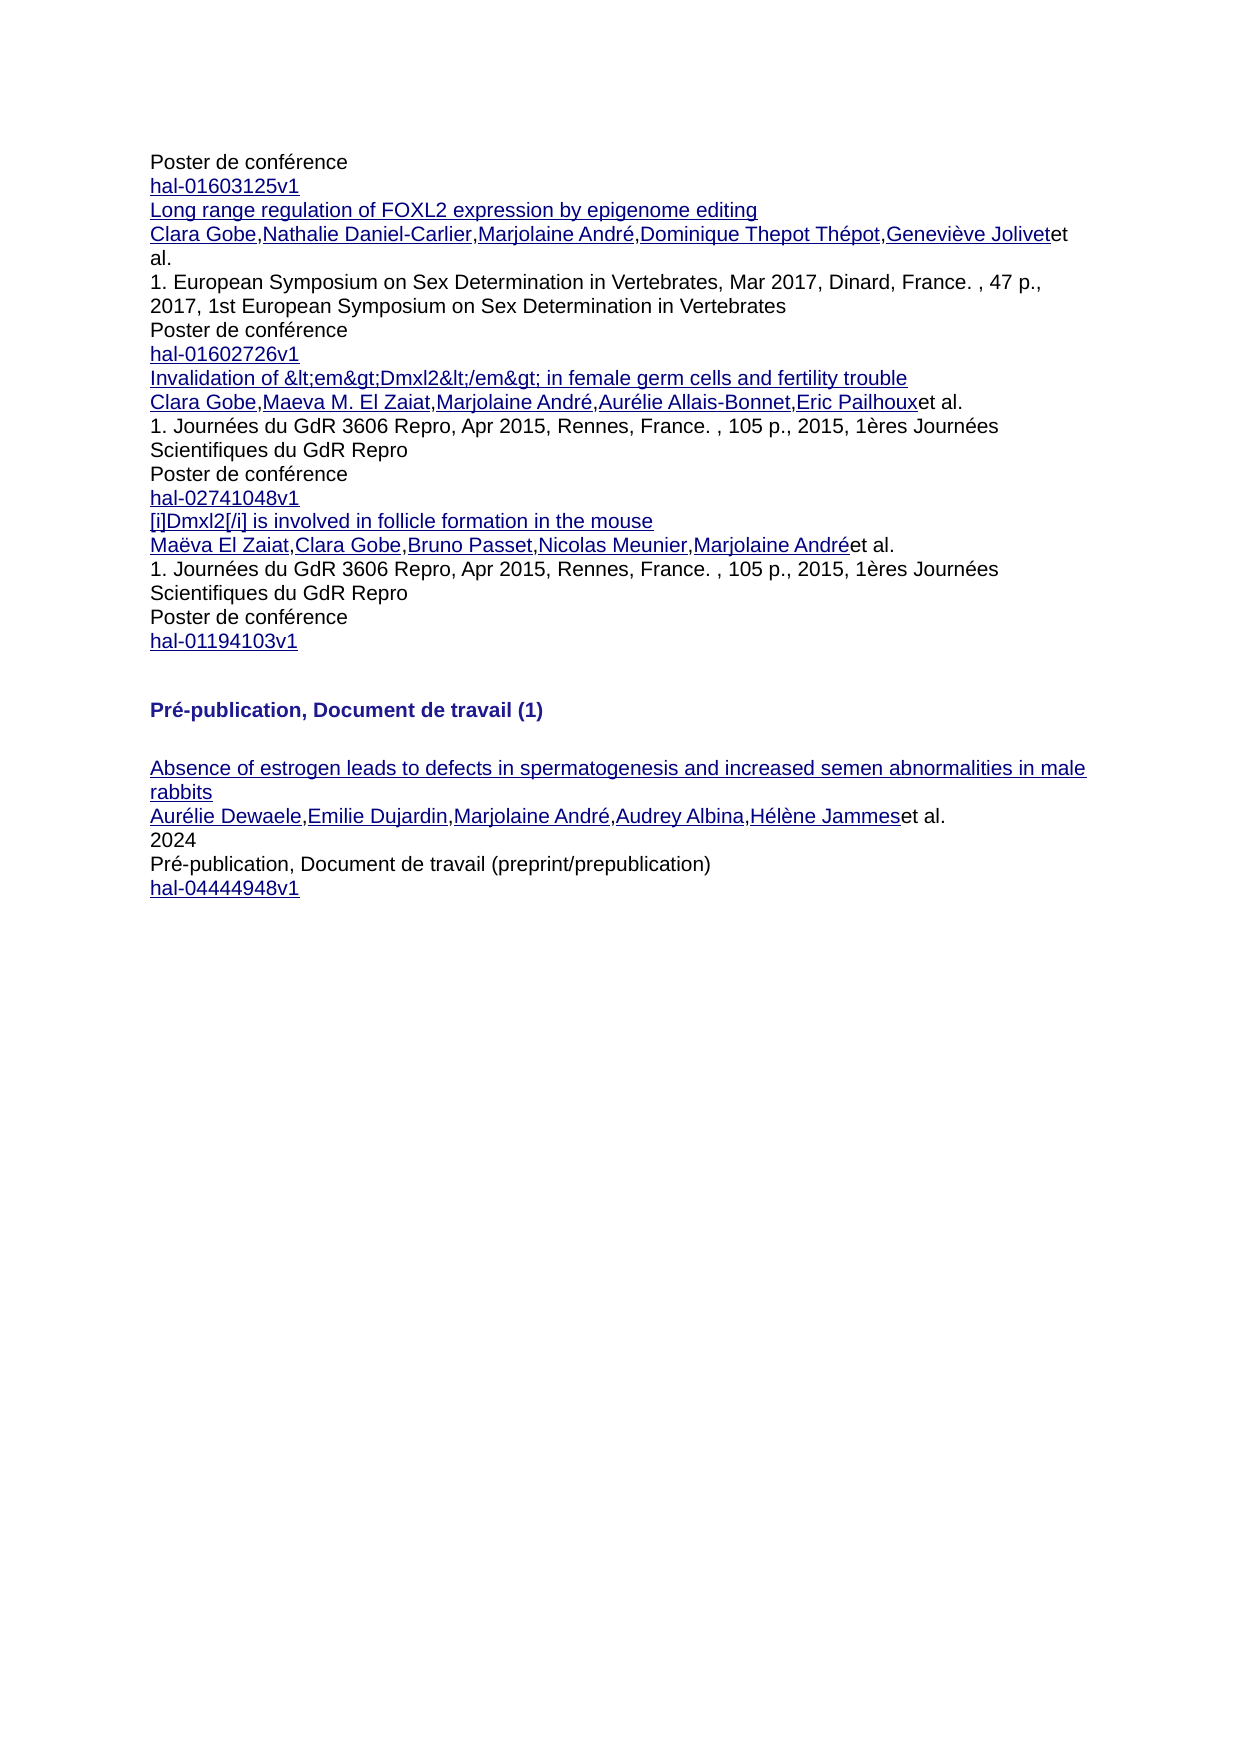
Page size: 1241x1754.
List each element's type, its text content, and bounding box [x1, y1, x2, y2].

table_header Absence of estrogen leads to defects in spermatogenesis and increased semen abnormalities in male rabbits Aurélie Dewaele,Emilie Dujardin,Marjolaine André,Audrey Albina,Hélène Jammeset al. 2024 Pré-publication, Document de travail (preprint/prepublication) hal-04444948v1 [150, 756, 1090, 900]
table_cell [i]Dmxl2[/i] is involved in follicle formation in the mouse Maëva El Zaiat,Clara Gobe,Bruno Passet,Nicolas Meunier,Marjolaine Andréet al. 1. Journées du GdR 3606 Repro, Apr 2015, Rennes, France. , 105 p., 2015, 1ères Journées Scientifiques du GdR Repro Poster de conférence hal-01194103v1 [150, 509, 1090, 653]
table_cell Poster de conférence hal-01603125v1 [150, 150, 1090, 198]
table_cell Long range regulation of FOXL2 expression by epigenome editing Clara Gobe,Nathalie Daniel-Carlier,Marjolaine André,Dominique Thepot Thépot,Geneviève Jolivetet al. 1. European Symposium on Sex Determination in Vertebrates, Mar 2017, Dinard, France. , 47 p., 2017, 1st European Symposium on Sex Determination in Vertebrates Poster de conférence hal-01602726v1 [150, 198, 1090, 366]
table_cell Invalidation of &lt;em&gt;Dmxl2&lt;/em&gt; in female germ cells and fertility trouble Clara Gobe,Maeva M. El Zaiat,Marjolaine André,Aurélie Allais-Bonnet,Eric Pailhouxet al. 1. Journées du GdR 3606 Repro, Apr 2015, Rennes, France. , 105 p., 2015, 1ères Journées Scientifiques du GdR Repro Poster de conférence hal-02741048v1 [150, 366, 1090, 509]
subtitle Pré-publication, Document de travail (1) [150, 698, 1090, 722]
